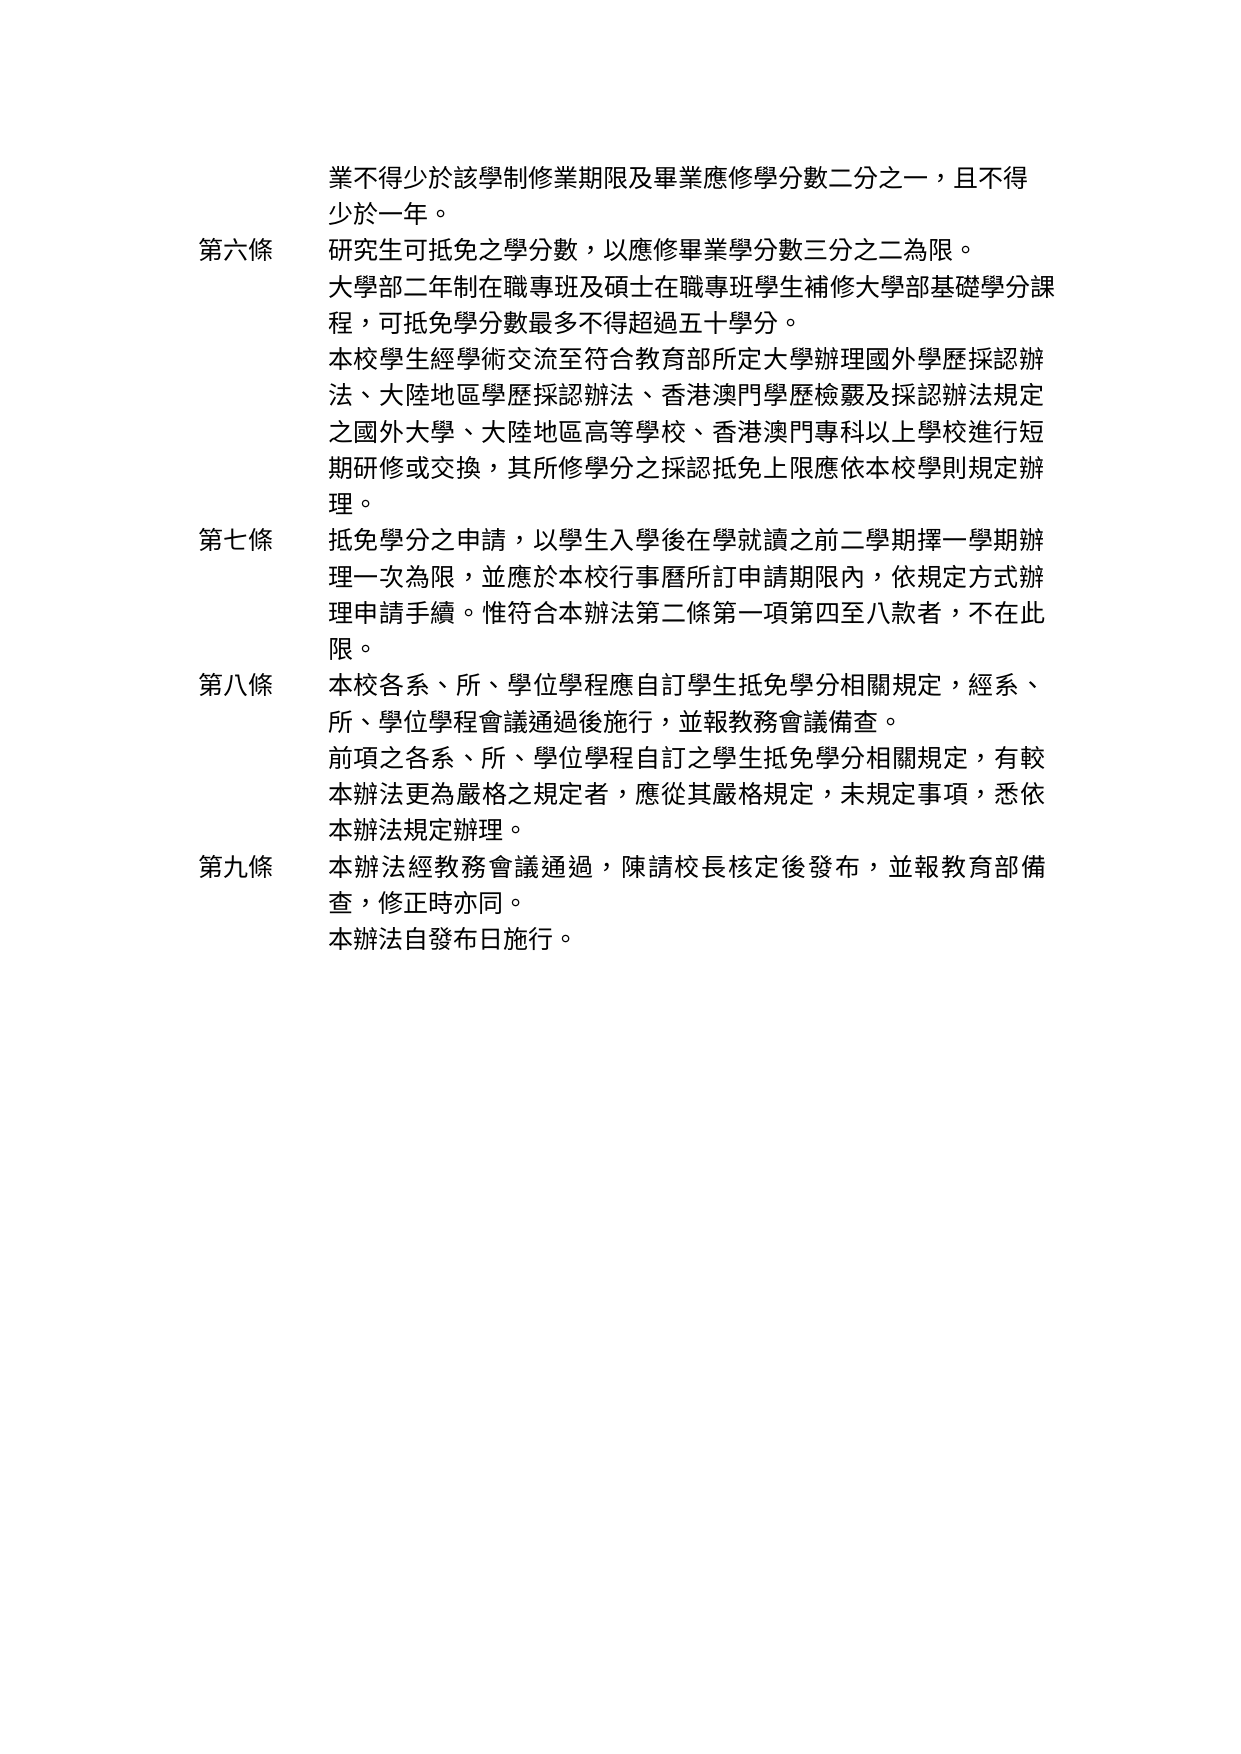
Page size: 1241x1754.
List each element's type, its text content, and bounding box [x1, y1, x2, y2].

table_cell 第九條 [188, 847, 317, 956]
table_cell 研究生可抵免之學分數，以應修畢業學分數三分之二為限。 大學部二年制在職專班及碩士在職專班學生補修大學部基礎學分課程，可抵免學分數最多不得超過五十學分。 本校學生經學術交流至符合教育部所定大學辦理國外學歷採認辦法、大陸地區學歷採認辦法、香港澳門學歷檢覈及採認辦法規定之國外大學、大陸地區高等學校、香港澳門專科以上學校進行短期研修或交換，其所修學分之採認抵免上限應依本校學則規定辦理。 [317, 231, 1058, 521]
table_cell 業不得少於該學制修業期限及畢業應修學分數二分之一，且不得少於一年。 [317, 158, 1058, 231]
table_cell [188, 158, 317, 231]
table_cell 第六條 [188, 231, 317, 521]
table_cell 抵免學分之申請，以學生入學後在學就讀之前二學期擇一學期辦理一次為限，並應於本校行事曆所訂申請期限內，依規定方式辦理申請手續。惟符合本辦法第二條第一項第四至八款者，不在此限。 [317, 521, 1058, 666]
table_cell 本辦法經教務會議通過，陳請校長核定後發布，並報教育部備查，修正時亦同。 本辦法自發布日施行。 [317, 847, 1058, 956]
table_cell 第七條 [188, 521, 317, 666]
table_cell 本校各系、所、學位學程應自訂學生抵免學分相關規定，經系、所、學位學程會議通過後施行，並報教務會議備查。 前項之各系、所、學位學程自訂之學生抵免學分相關規定，有較本辦法更為嚴格之規定者，應從其嚴格規定，未規定事項，悉依本辦法規定辦理。 [317, 666, 1058, 847]
table_cell 第八條 [188, 666, 317, 847]
